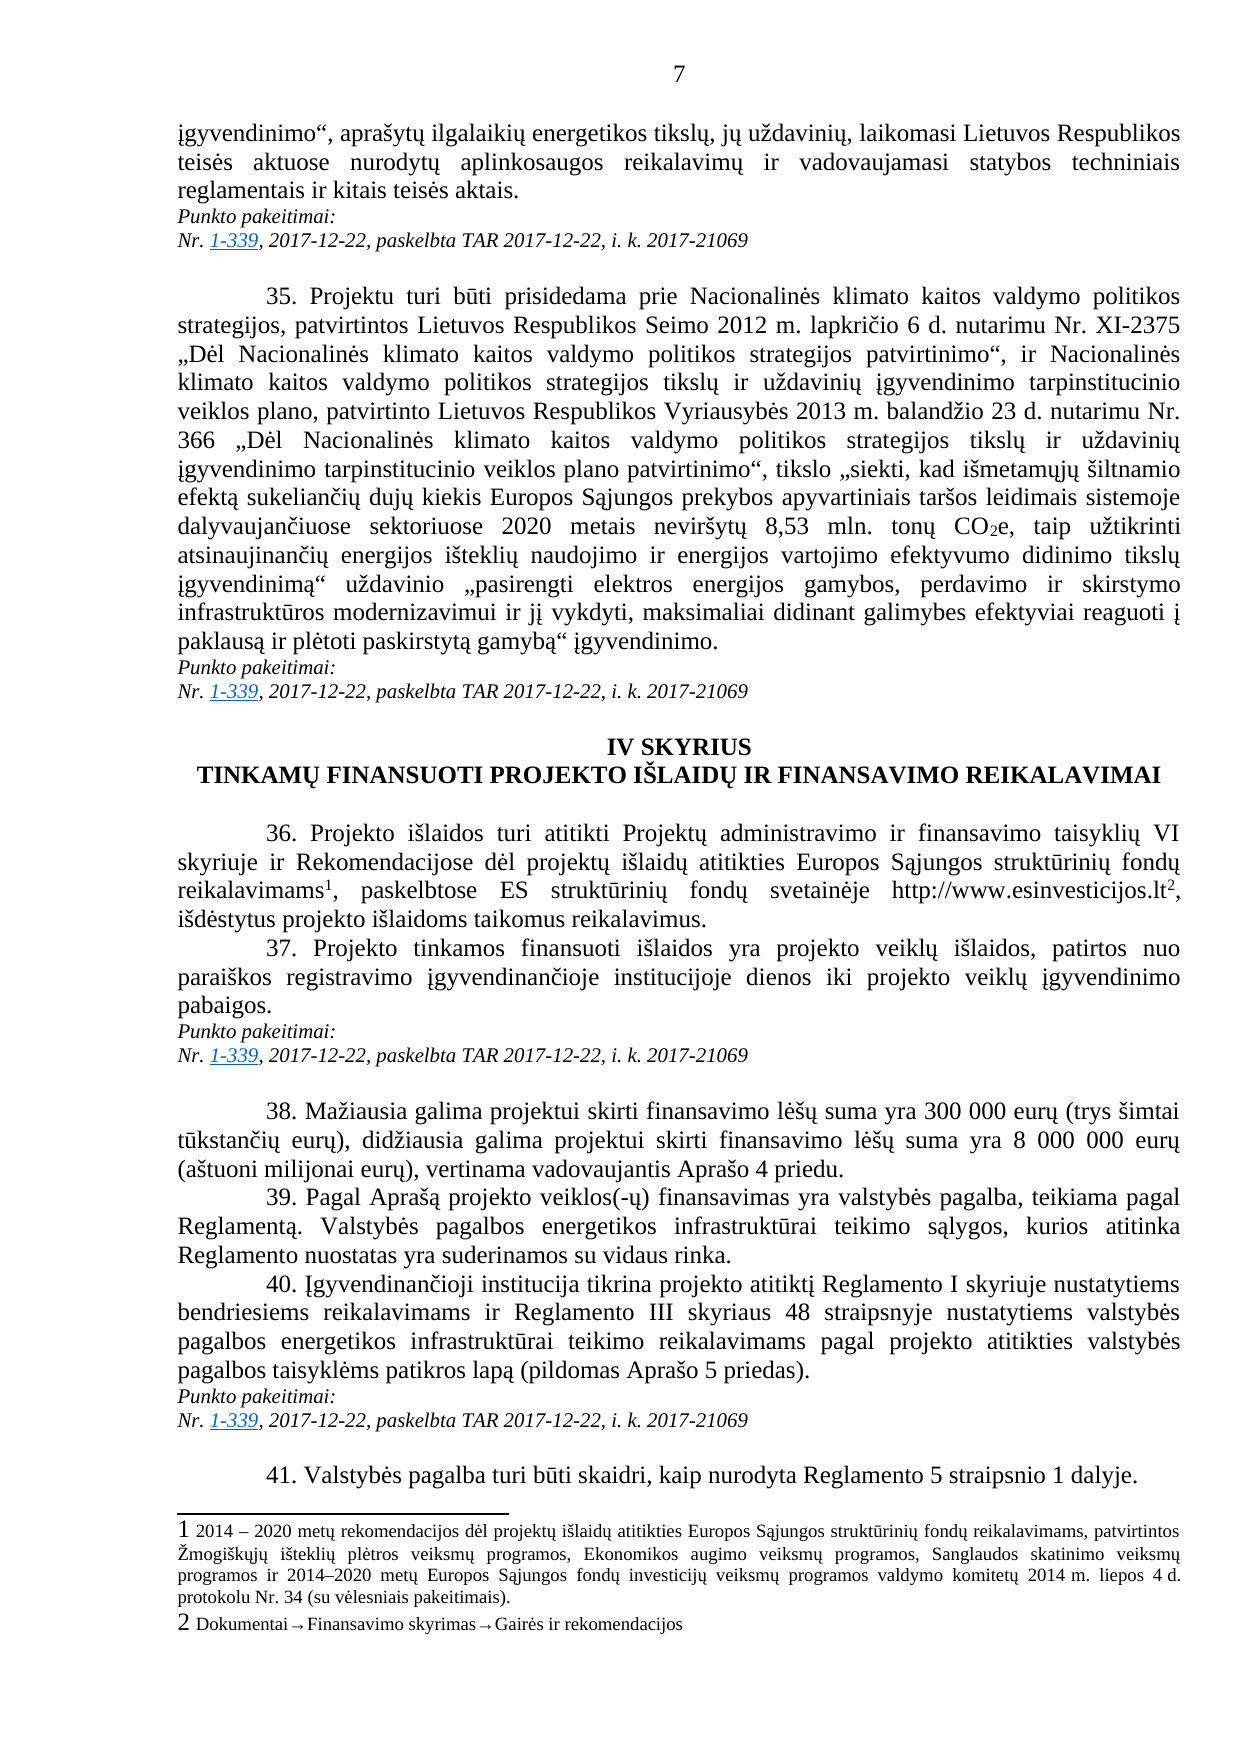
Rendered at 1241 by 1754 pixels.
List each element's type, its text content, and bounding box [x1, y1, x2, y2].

text TINKAMŲ FINANSUOTI PROJEKTO IŠLAIDŲ IR FINANSAVIMO REIKALAVIMAI [177, 761, 1181, 789]
text 39. Pagal Aprašą projekto veiklos(-ų) finansavimas yra valstybės pagalba, teikiama pagal Reglamentą. Valstybės pagalbos energetikos infrastruktūrai teikimo sąlygos, kurios atitinka Reglamento nuostatas yra suderinamos su vidaus rinka. [177, 1182, 1181, 1269]
text 35. Projektu turi būti prisidedama prie Nacionalinės klimato kaitos valdymo politikos strategijos, patvirtintos Lietuvos Respublikos Seimo 2012 m. lapkričio 6 d. nutarimu Nr. XI-2375 „Dėl Nacionalinės klimato kaitos valdymo politikos strategijos patvirtinimo“, ir Nacionalinės klimato kaitos valdymo politikos strategijos tikslų ir uždavinių įgyvendinimo tarpinstitucinio veiklos plano, patvirtinto Lietuvos Respublikos Vyriausybės 2013 m. balandžio 23 d. nutarimu Nr. 366 „Dėl Nacionalinės klimato kaitos valdymo politikos strategijos tikslų ir uždavinių įgyvendinimo tarpinstitucinio veiklos plano patvirtinimo“, tikslo „siekti, kad išmetamųjų šiltnamio efektą sukeliančių dujų kiekis Europos Sąjungos prekybos apyvartiniais taršos leidimais sistemoje dalyvaujančiuose sektoriuose 2020 metais neviršytų 8,53 mln. tonų CO2e, taip užtikrinti atsinaujinančių energijos išteklių naudojimo ir energijos vartojimo efektyvumo didinimo tikslų įgyvendinimą“ uždavinio „pasirengti elektros energijos gamybos, perdavimo ir skirstymo infrastruktūros modernizavimui ir jį vykdyti, maksimaliai didinant galimybes efektyviai reaguoti į paklausą ir plėtoti paskirstytą gamybą“ įgyvendinimo. [177, 281, 1181, 655]
text IV SKYRIUS [177, 732, 1181, 761]
text Nr. 1-339, 2017-12-22, paskelbta TAR 2017-12-22, i. k. 2017-21069 [177, 679, 1181, 703]
text 37. Projekto tinkamos finansuoti išlaidos yra projekto veiklų išlaidos, patirtos nuo paraiškos registravimo įgyvendinančioje institucijoje dienos iki projekto veiklų įgyvendinimo pabaigos. [177, 933, 1181, 1019]
text įgyvendinimo“, aprašytų ilgalaikių energetikos tikslų, jų uždavinių, laikomasi Lietuvos Respublikos teisės aktuose nurodytų aplinkosaugos reikalavimų ir vadovaujamasi statybos techniniais reglamentais ir kitais teisės aktais. [177, 118, 1181, 204]
text 36. Projekto išlaidos turi atitikti Projektų administravimo ir finansavimo taisyklių VI skyriuje ir Rekomendacijose dėl projektų išlaidų atitikties Europos Sąjungos struktūrinių fondų reikalavimams, paskelbtose ES struktūrinių fondų svetainėje http://www.esinvesticijos.lt, išdėstytus projekto išlaidoms taikomus reikalavimus. [177, 818, 1181, 933]
text 41. Valstybės pagalba turi būti skaidri, kaip nurodyta Reglamento 5 straipsnio 1 dalyje. [177, 1461, 1181, 1489]
text Punkto pakeitimai: [177, 204, 1181, 228]
text Punkto pakeitimai: [177, 1019, 1181, 1043]
text Punkto pakeitimai: [177, 1384, 1181, 1408]
text Nr. 1-339, 2017-12-22, paskelbta TAR 2017-12-22, i. k. 2017-21069 [177, 228, 1181, 252]
text Punkto pakeitimai: [177, 655, 1181, 679]
text Nr. 1-339, 2017-12-22, paskelbta TAR 2017-12-22, i. k. 2017-21069 [177, 1408, 1181, 1432]
text 38. Mažiausia galima projektui skirti finansavimo lėšų suma yra 300 000 eurų (trys šimtai tūkstančių eurų), didžiausia galima projektui skirti finansavimo lėšų suma yra 8 000 000 eurų (aštuoni milijonai eurų), vertinama vadovaujantis Aprašo 4 priedu. [177, 1096, 1181, 1182]
text 40. Įgyvendinančioji institucija tikrina projekto atitiktį Reglamento I skyriuje nustatytiems bendriesiems reikalavimams ir Reglamento III skyriaus 48 straipsnyje nustatytiems valstybės pagalbos energetikos infrastruktūrai teikimo reikalavimams pagal projekto atitikties valstybės pagalbos taisyklėms patikros lapą (pildomas Aprašo 5 priedas). [177, 1269, 1181, 1384]
text Dokumentai→Finansavimo skyrimas→Gairės ir rekomendacijos [177, 1607, 1181, 1636]
text 2014 – 2020 metų rekomendacijos dėl projektų išlaidų atitikties Europos Sąjungos struktūrinių fondų reikalavimams, patvirtintos Žmogiškųjų išteklių plėtros veiksmų programos, Ekonomikos augimo veiksmų programos, Sanglaudos skatinimo veiksmų programos ir 2014–2020 metų Europos Sąjungos fondų investicijų veiksmų programos valdymo komitetų 2014 m. liepos 4 d. protokolu Nr. 34 (su vėlesniais pakeitimais). [177, 1514, 1181, 1607]
text Nr. 1-339, 2017-12-22, paskelbta TAR 2017-12-22, i. k. 2017-21069 [177, 1043, 1181, 1067]
